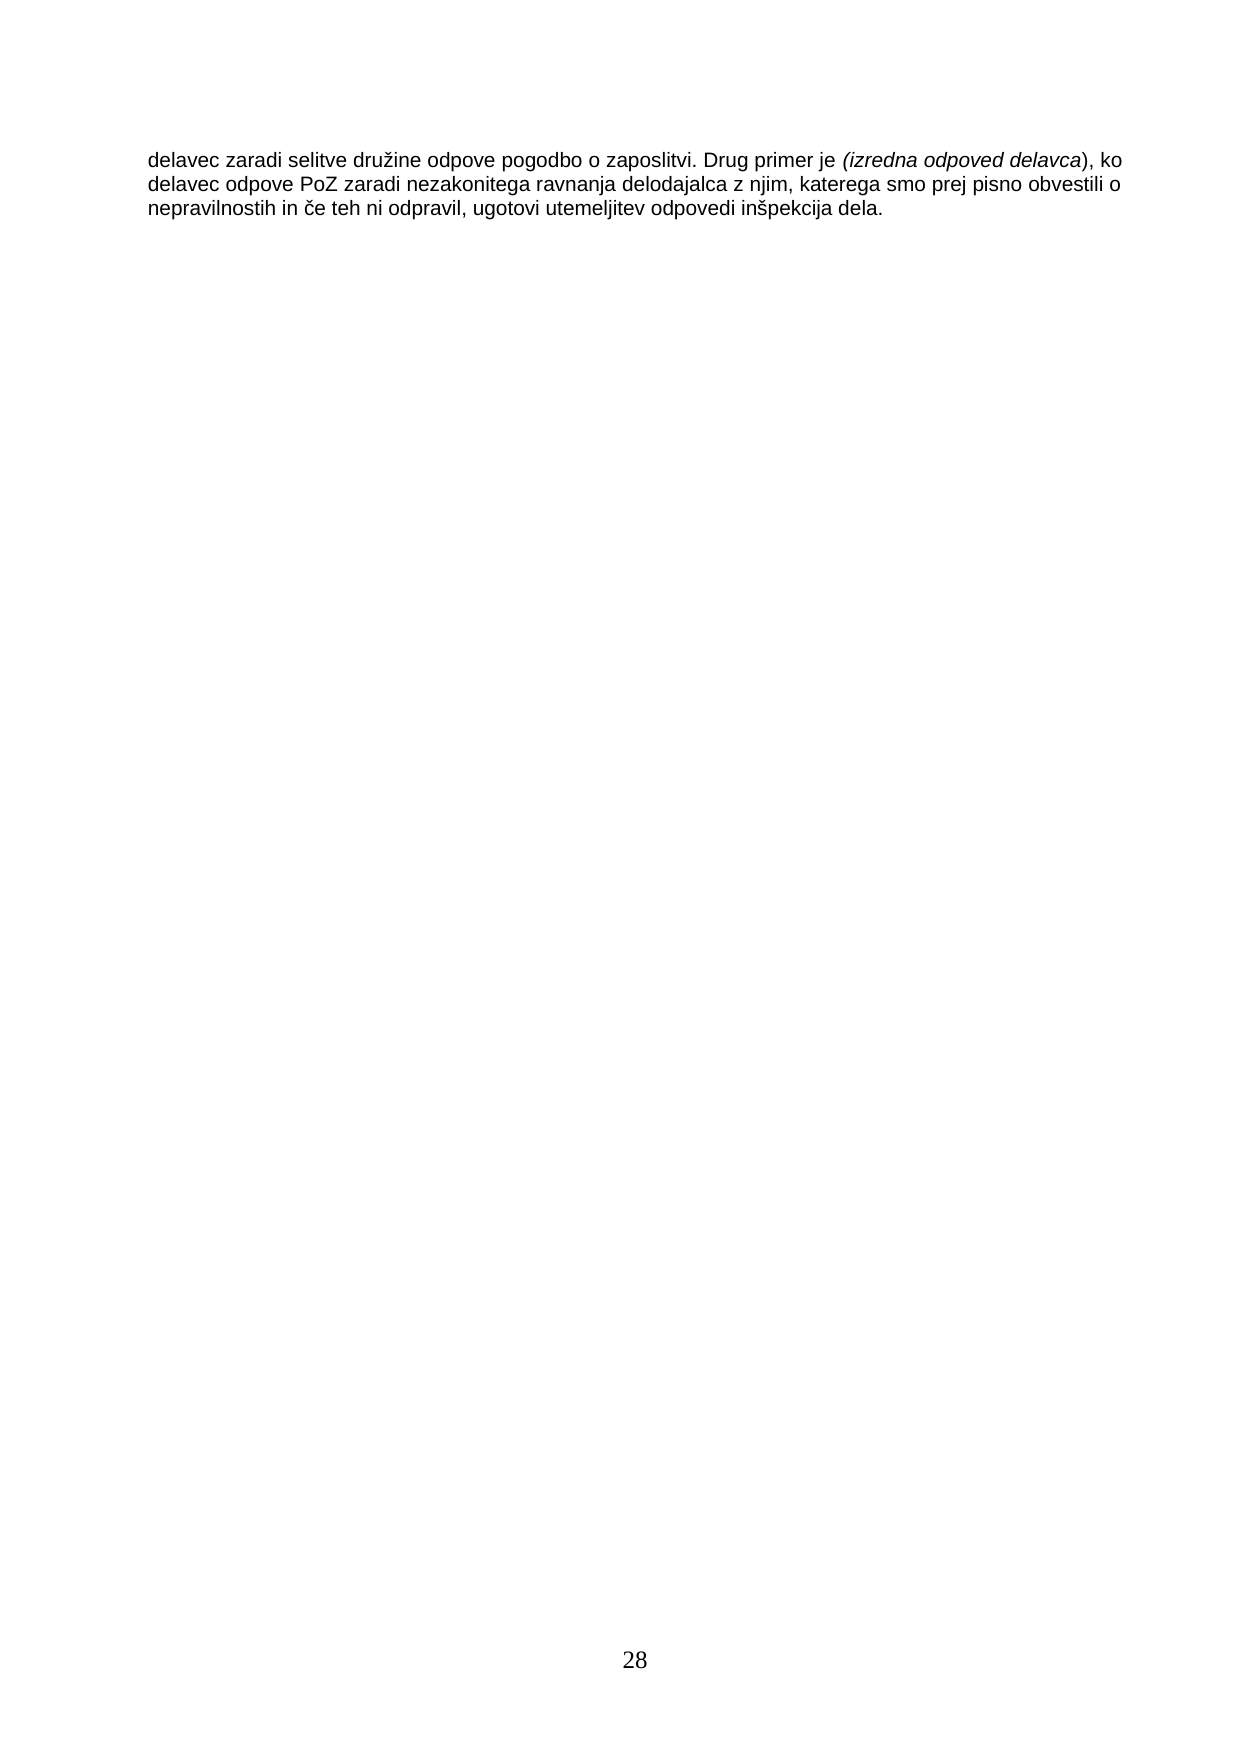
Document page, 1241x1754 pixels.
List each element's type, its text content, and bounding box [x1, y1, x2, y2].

text delavec zaradi selitve družine odpove pogodbo o zaposlitvi. Drug primer je (izredna odpoved delavca), ko delavec odpove PoZ zaradi nezakonitega ravnanja delodajalca z njim, katerega smo prej pisno obvestili o nepravilnostih in če teh ni odpravil, ugotovi utemeljitev odpovedi inšpekcija dela. [148, 148, 1122, 219]
